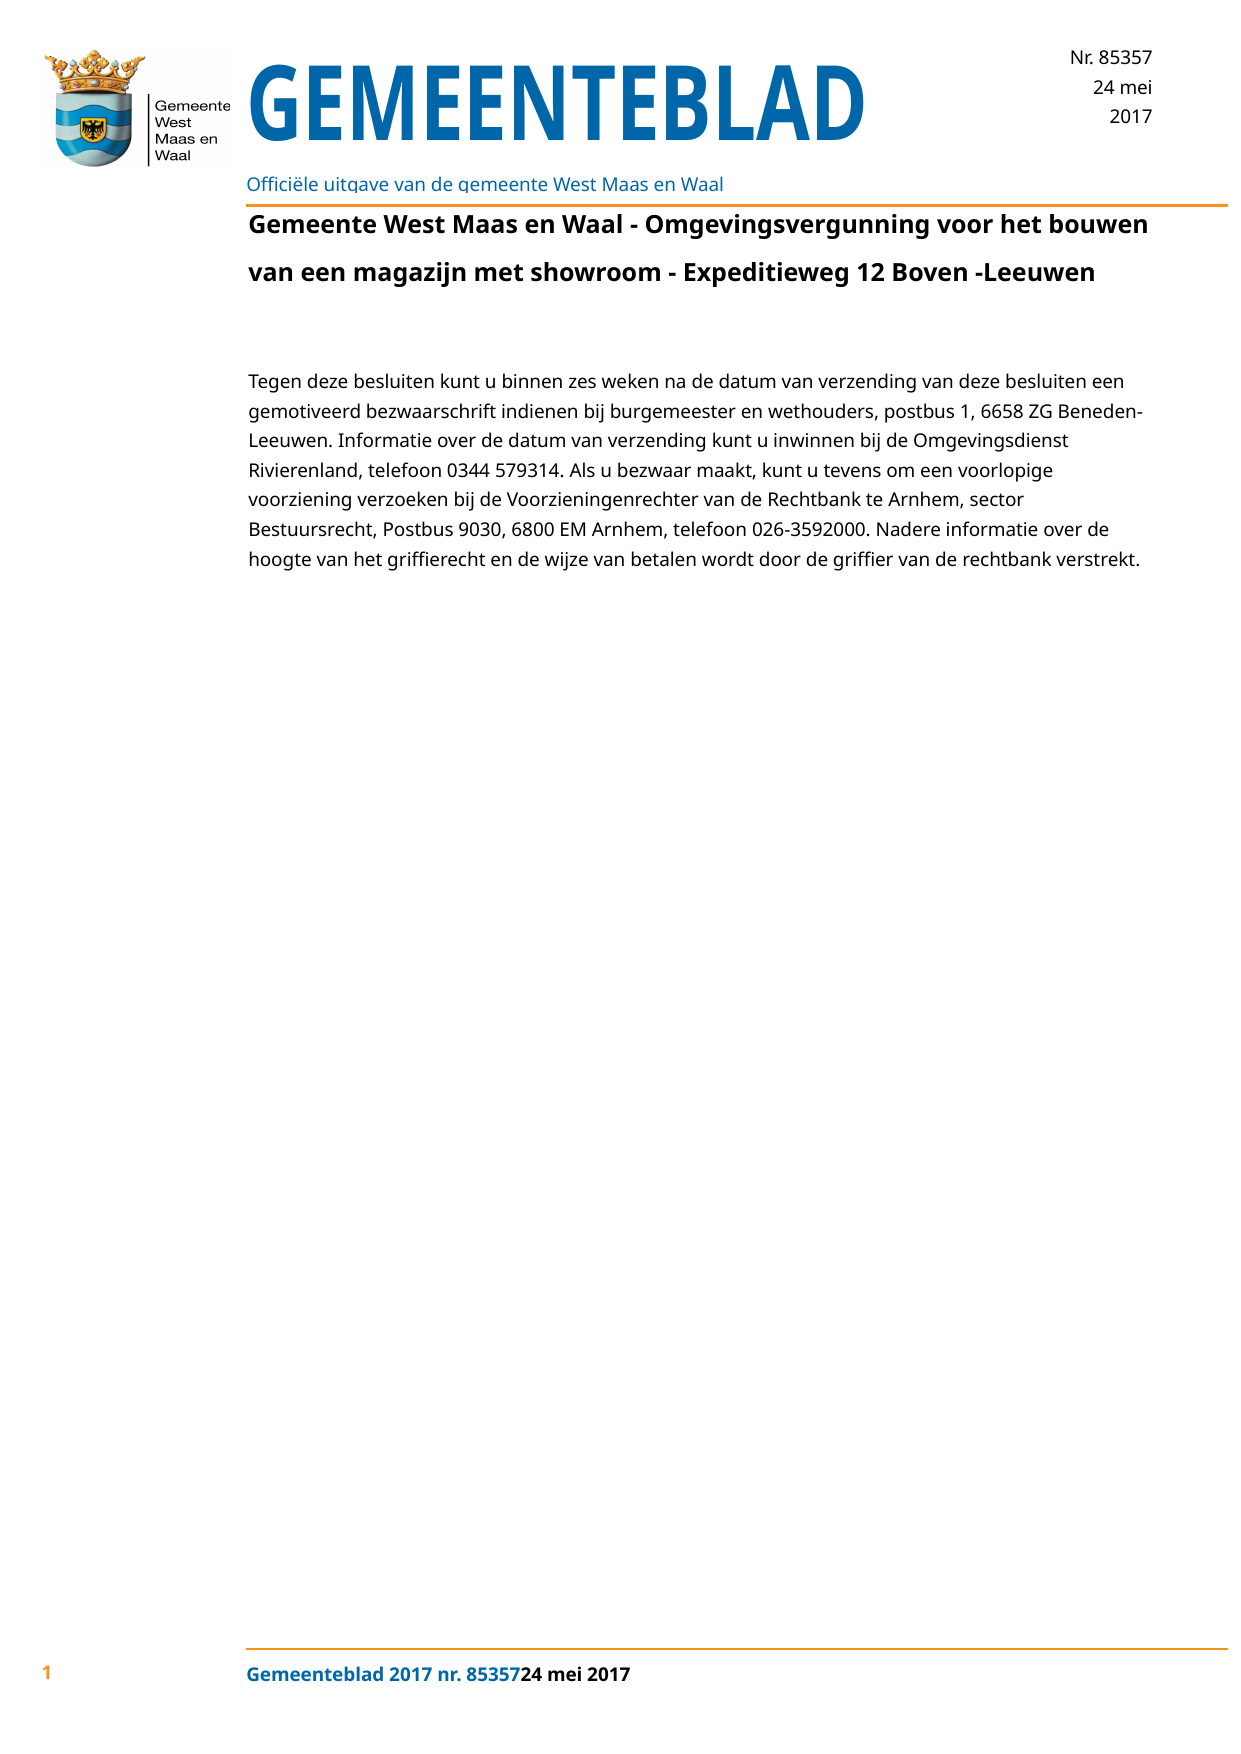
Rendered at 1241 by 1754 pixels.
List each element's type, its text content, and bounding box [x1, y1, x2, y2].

text Gemeente West Maas en Waal - Omgevingsvergunning voor het bouwen van een magazijn met showroom - Expeditieweg 12 Boven -Leeuwen [248, 207, 1152, 288]
text Tegen deze besluiten kunt u binnen zes weken na de datum van verzending van deze besluiten een gemotiveerd bezwaarschrift indienen bij burgemeester en wethouders, postbus 1, 6658 ZG Beneden-Leeuwen. Informatie over de datum van verzending kunt u inwinnen bij de Omgevingsdienst Rivierenland, telefoon 0344 579314. Als u bezwaar maakt, kunt u tevens om een voorlopige voorziening verzoeken bij de Voorzieningenrechter van de Rechtbank te Arnhem, sector Bestuursrecht, Postbus 9030, 6800 EM Arnhem, telefoon 026-3592000. Nadere informatie over de hoogte van het griffierecht en de wijze van betalen wordt door de griffier van de rechtbank verstrekt. [248, 368, 1152, 572]
picture [41, 47, 231, 172]
